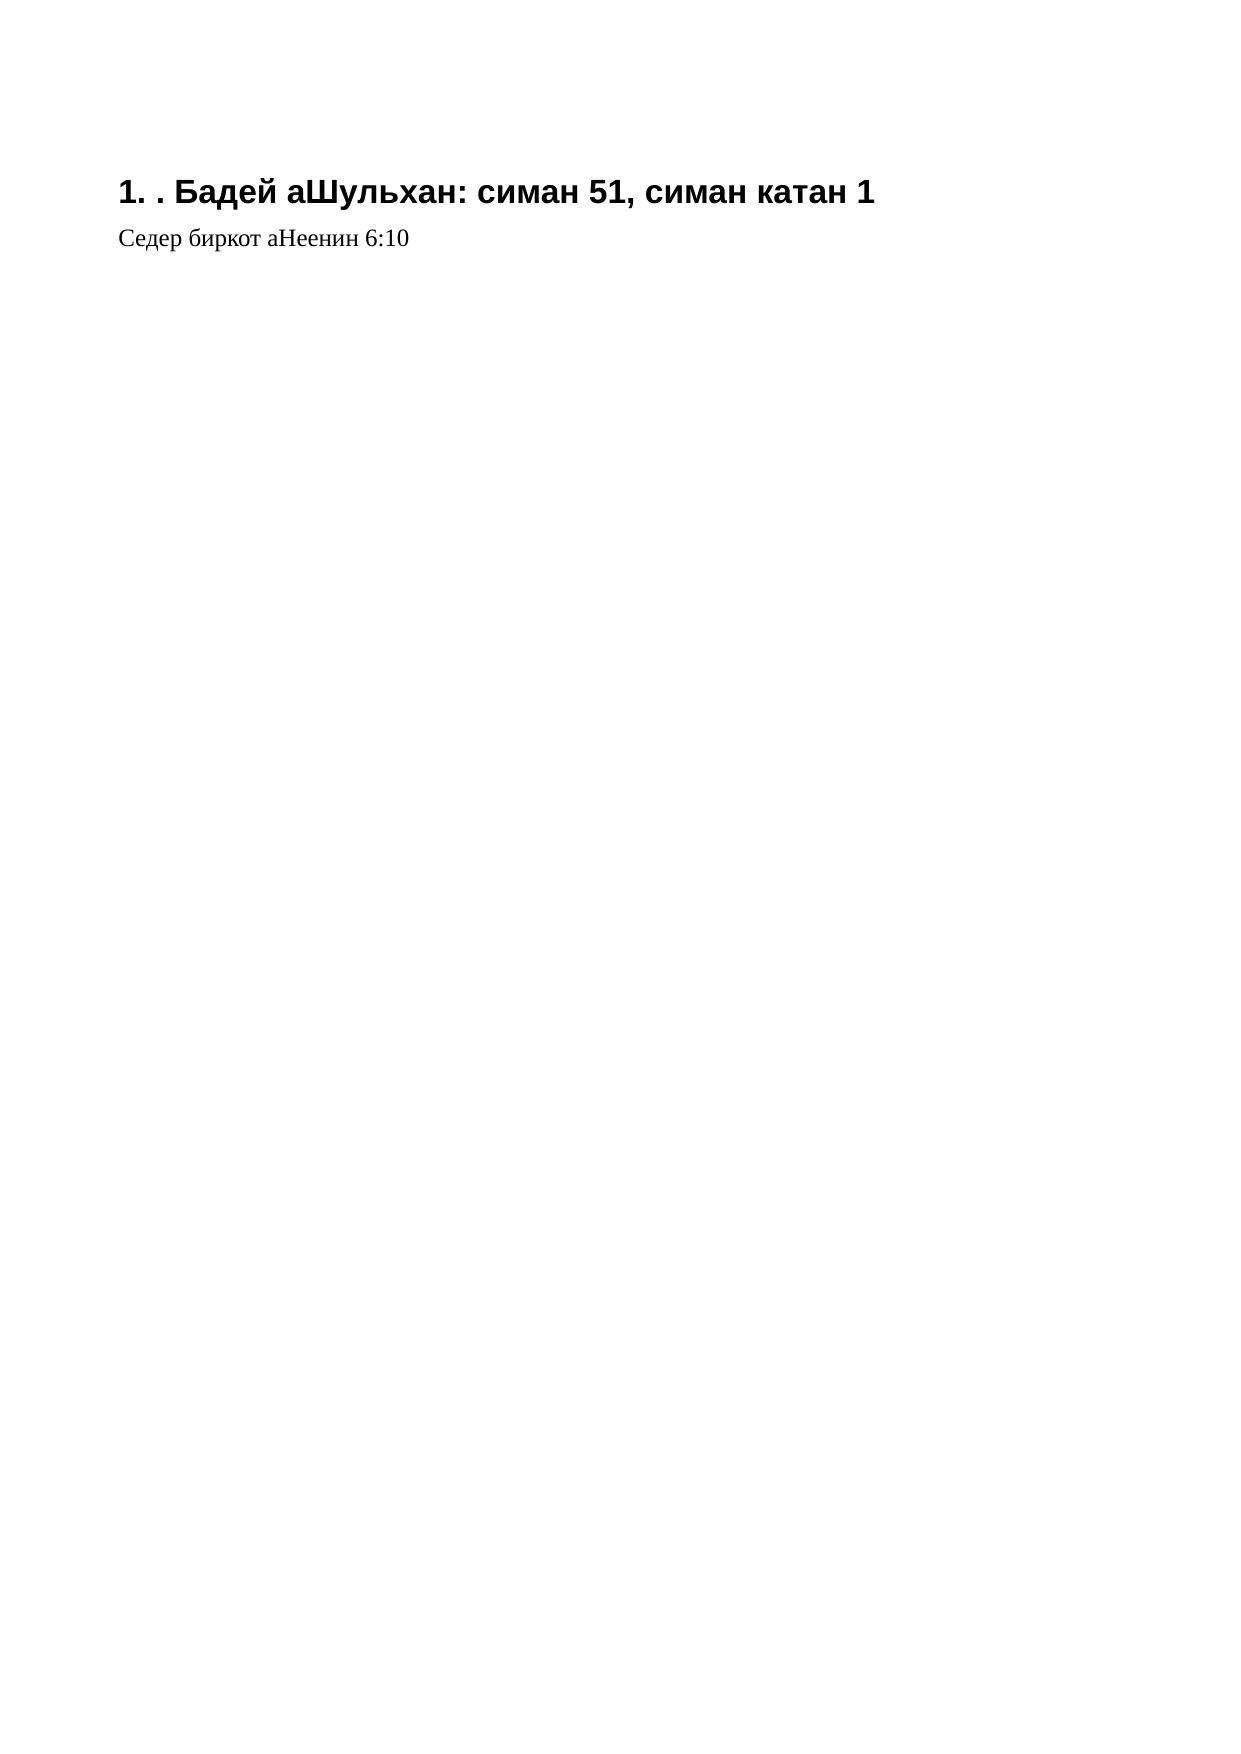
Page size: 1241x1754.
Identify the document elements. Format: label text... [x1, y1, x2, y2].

text Седер биркот аНеенин 6:10 [118, 176, 1122, 204]
subtitle . Бадей аШульхан: симан 51, симан катан 1 [118, 147, 1122, 176]
